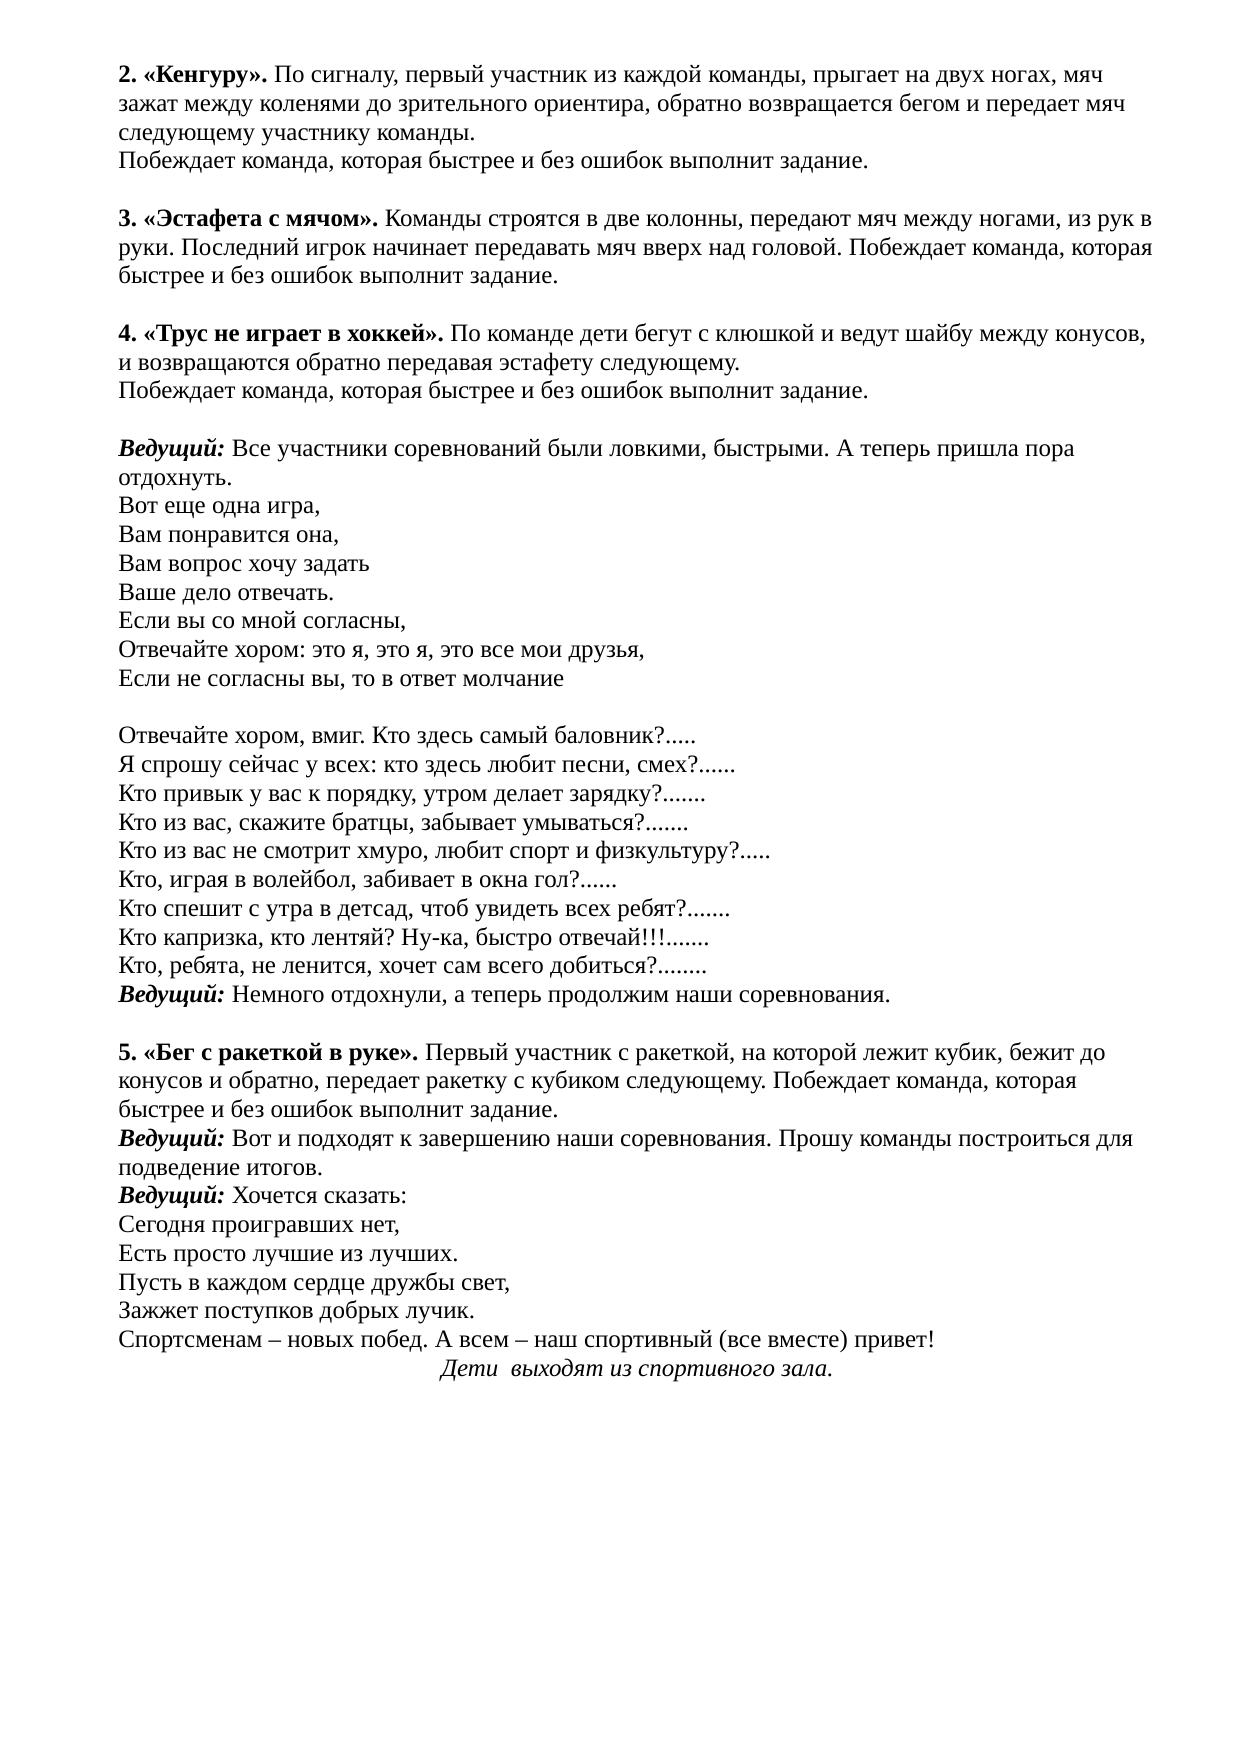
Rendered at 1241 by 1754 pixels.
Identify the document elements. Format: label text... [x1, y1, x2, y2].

text Побеждает команда, которая быстрее и без ошибок выполнит задание. [118, 145, 1158, 174]
text 4. «Трус не играет в хоккей». По команде дети бегут с клюшкой и ведут шайбу между конусов, и возвращаются обратно передавая эстафету следующему. [118, 318, 1158, 375]
text Вам понравится она, [118, 519, 1158, 548]
text Вам вопрос хочу задать [118, 548, 1158, 577]
text 5. «Бег с ракеткой в руке». Первый участник с ракеткой, на которой лежит кубик, бежит до конусов и обратно, передает ракетку с кубиком следующему. Побеждает команда, которая быстрее и без ошибок выполнит задание. [118, 1037, 1158, 1123]
text Отвечайте хором, вмиг. Кто здесь самый баловник?..... [118, 720, 1158, 749]
text Кто спешит с утра в детсад, чтоб увидеть всех ребят?....... [118, 893, 1158, 922]
text Есть просто лучшие из лучших. [118, 1238, 1158, 1267]
text Кто, ребята, не ленится, хочет сам всего добиться?........ [118, 950, 1158, 979]
text Ведущий: Хочется сказать: [118, 1180, 1158, 1209]
text Вот еще одна игра, [118, 490, 1158, 519]
text Пусть в каждом сердце дружбы свет, [118, 1267, 1158, 1295]
text Кто из вас, скажите братцы, забывает умываться?....... [118, 807, 1158, 835]
text Кто привык у вас к порядку, утром делает зарядку?....... [118, 778, 1158, 807]
text 3. «Эстафета с мячом». Команды строятся в две колонны, передают мяч между ногами, из рук в руки. Последний игрок начинает передавать мяч вверх над головой. Побеждает команда, которая быстрее и без ошибок выполнит задание. [118, 203, 1158, 289]
text Ваше дело отвечать. [118, 577, 1158, 605]
text Ведущий: Вот и подходят к завершению наши соревнования. Прошу команды построиться для подведение итогов. [118, 1123, 1158, 1180]
text Побеждает команда, которая быстрее и без ошибок выполнит задание. [118, 375, 1158, 404]
text Кто из вас не смотрит хмуро, любит спорт и физкультуру?..... [118, 835, 1158, 864]
text 2. «Кенгуру». По сигналу, первый участник из каждой команды, прыгает на двух ногах, мяч зажат между коленями до зрительного ориентира, обратно возвращается бегом и передает мяч следующему участнику команды. [118, 59, 1158, 145]
text Если вы со мной согласны, [118, 605, 1158, 634]
text Спортсменам – новых побед. А всем – наш спортивный (все вместе) привет! [118, 1324, 1158, 1353]
text Сегодня проигравших нет, [118, 1209, 1158, 1238]
text Я спрошу сейчас у всех: кто здесь любит песни, смех?...... [118, 749, 1158, 778]
text Если не согласны вы, то в ответ молчание [118, 663, 1158, 692]
text Дети выходят из спортивного зала. [118, 1353, 1158, 1382]
text Кто, играя в волейбол, забивает в окна гол?...... [118, 864, 1158, 893]
text Зажжет поступков добрых лучик. [118, 1295, 1158, 1324]
text Ведущий: Немного отдохнули, а теперь продолжим наши соревнования. [118, 979, 1158, 1008]
text Ведущий: Все участники соревнований были ловкими, быстрыми. А теперь пришла пора отдохнуть. [118, 433, 1158, 490]
text Кто капризка, кто лентяй? Ну-ка, быстро отвечай!!!....... [118, 922, 1158, 950]
text Отвечайте хором: это я, это я, это все мои друзья, [118, 634, 1158, 663]
